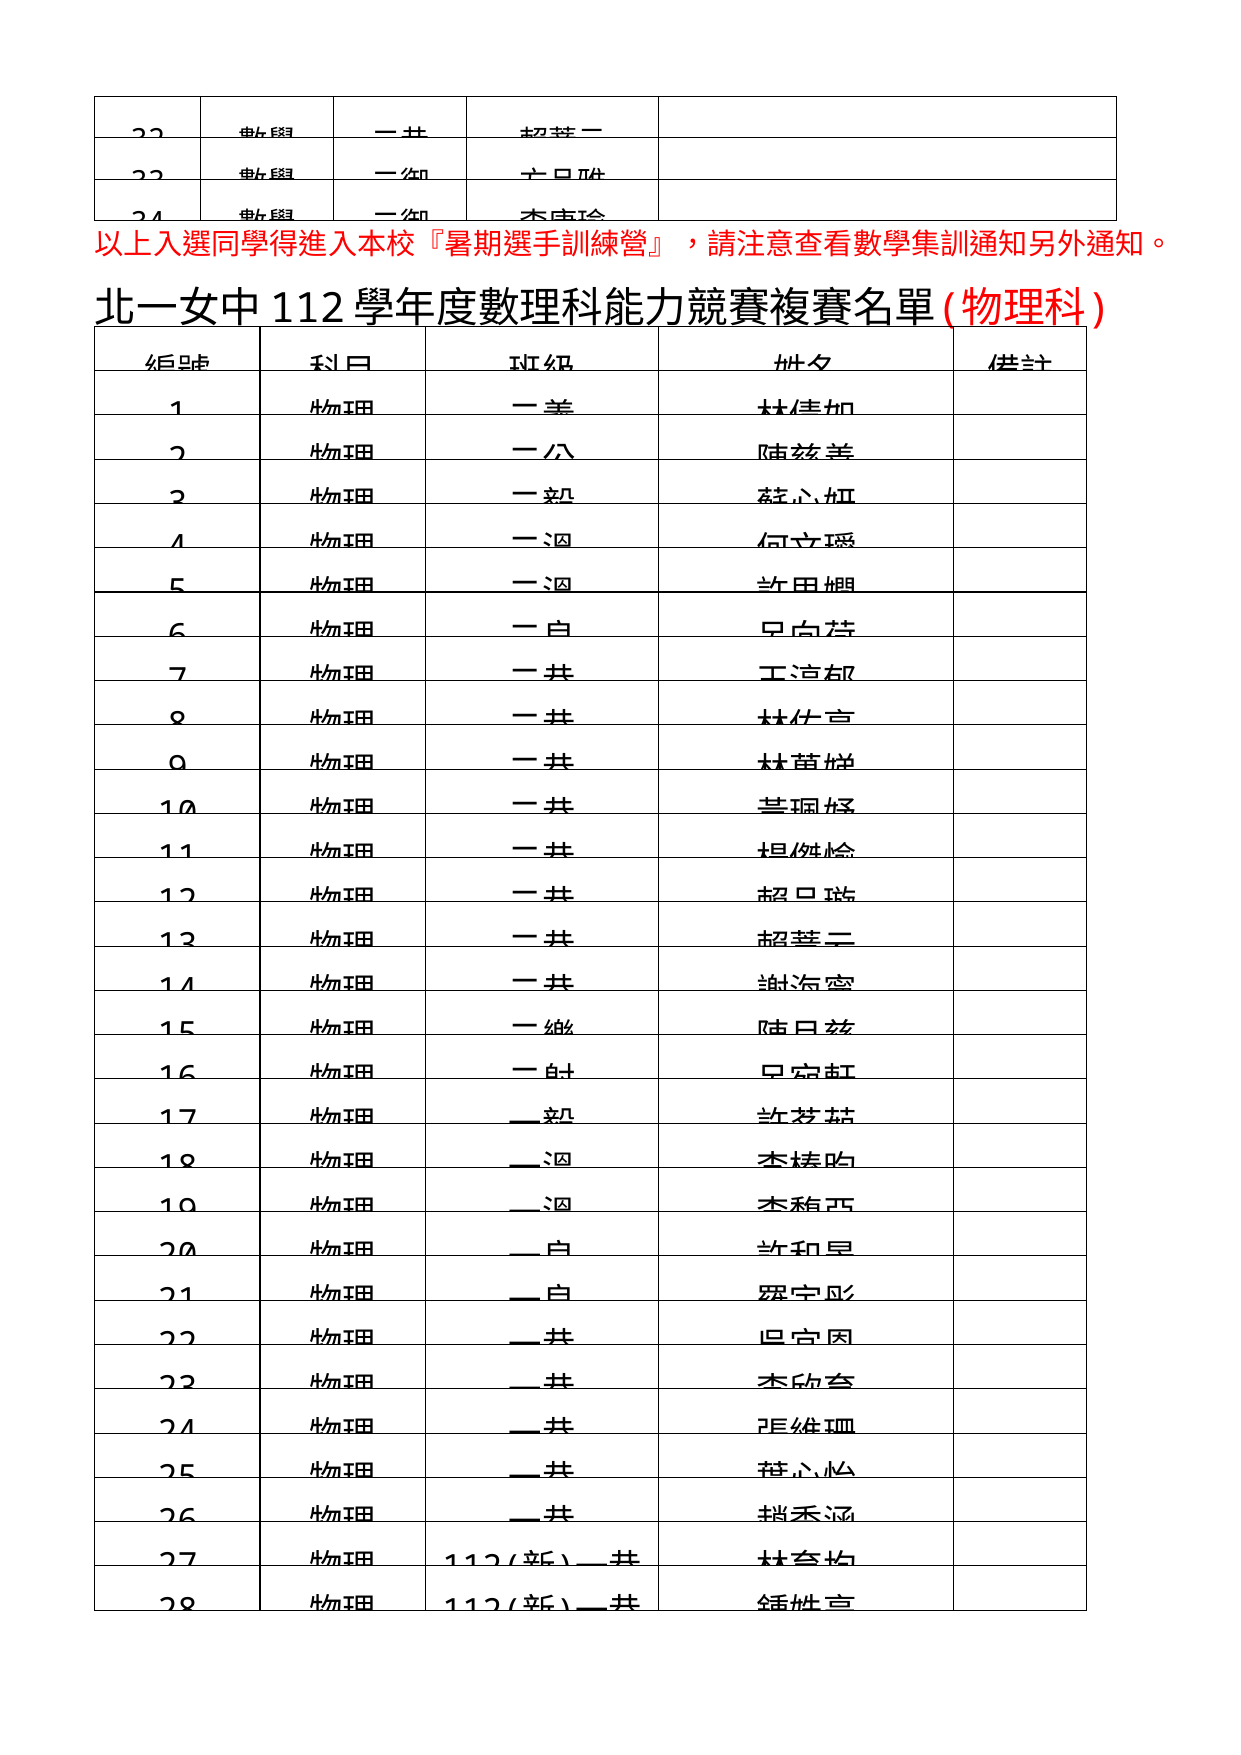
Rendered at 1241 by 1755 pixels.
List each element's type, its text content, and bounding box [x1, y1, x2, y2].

table_cell [954, 991, 1086, 1034]
table_cell 物理 [261, 1434, 425, 1477]
table_cell 賴品璇 [659, 858, 953, 901]
table_cell 物理 [261, 504, 425, 547]
table_header 備註 [954, 327, 1086, 370]
table_cell 物理 [261, 725, 425, 768]
table_cell 112(新)一恭 [426, 1522, 658, 1565]
table_cell [954, 1079, 1086, 1123]
table_cell 李榛昀 [835, 1159, 852, 1167]
table_cell 22 [95, 1301, 259, 1344]
table_cell 二恭 [426, 947, 658, 990]
table_cell 二恭 [426, 902, 658, 946]
table_cell [659, 97, 1116, 137]
table_cell 一良 [550, 1245, 567, 1249]
table_cell [954, 1256, 1086, 1300]
table_cell 羅宇彤 [659, 1256, 953, 1300]
table_cell 一恭 [426, 1434, 658, 1477]
table_cell 物理 [261, 947, 425, 990]
table_cell [659, 138, 1116, 178]
table_cell 二溫 [557, 536, 568, 545]
table_cell 物理 [261, 1256, 425, 1300]
table_cell 鍾姝亭 [659, 1566, 953, 1609]
table_cell [954, 858, 1086, 901]
table_cell 呂宛軒 [765, 1067, 780, 1074]
table_cell 物理 [261, 902, 425, 946]
table_header 姓名 [659, 327, 953, 370]
table_cell 王淳郁 [846, 668, 851, 680]
table_cell 物理 [261, 991, 425, 1034]
table_cell 物理 [261, 371, 425, 414]
table_cell 鍾姝亭 [765, 1601, 778, 1609]
table_cell 物理 [261, 1212, 425, 1255]
table_header 科目 [261, 327, 425, 370]
table_cell 25 [95, 1434, 259, 1477]
table_cell [954, 593, 1086, 636]
table_cell 何文璦 [799, 540, 813, 547]
table_cell [954, 1522, 1086, 1565]
table_cell 李馥亞 [659, 1168, 953, 1211]
table_cell 物理 [261, 593, 425, 636]
table_cell 32 [95, 97, 200, 137]
table_cell 8 [95, 681, 259, 724]
table_cell 物理 [261, 1035, 425, 1078]
table_cell 7 [95, 637, 259, 680]
table_cell 二御 [334, 138, 466, 178]
table_cell [954, 770, 1086, 813]
table_cell 16 [95, 1035, 259, 1078]
table_cell [954, 947, 1086, 990]
table_cell 物理 [261, 1345, 425, 1388]
table_cell 物理 [261, 1389, 425, 1432]
table_cell 二恭 [426, 814, 658, 857]
table_cell [954, 814, 1086, 857]
table_cell 二恭 [426, 681, 658, 724]
table_cell 物理 [261, 814, 425, 857]
table_cell 物理 [261, 637, 425, 680]
table_cell 羅宇彤 [830, 1288, 838, 1299]
table_cell 24 [95, 1389, 259, 1432]
table_cell 陳慈善 [765, 447, 776, 458]
table_cell 葉心怡 [659, 1434, 953, 1477]
table_cell 陳慈善 [659, 415, 953, 458]
table_cell [954, 415, 1086, 458]
table_cell [954, 1212, 1086, 1255]
table_cell [954, 637, 1086, 680]
table_cell 物理 [261, 770, 425, 813]
table_cell 許思嫺 [659, 548, 953, 591]
table_cell 物理 [261, 1566, 425, 1609]
table_header 姓名 [778, 363, 784, 370]
table_cell 楊傑愉 [659, 814, 953, 857]
table_cell 物理 [261, 460, 425, 503]
table_cell 黃珮妤 [803, 800, 816, 813]
text 以上入選同學得進入本校『暑期選手訓練營』，請注意查看數學集訓通知另外通知。 [94, 221, 1152, 263]
table_cell [954, 1389, 1086, 1432]
table_header 科目 [350, 366, 367, 370]
table_cell [954, 460, 1086, 503]
table_cell [954, 725, 1086, 768]
table_cell 許和晏 [809, 1246, 817, 1255]
table_cell 20 [182, 1245, 190, 1255]
table_cell 陳月慈 [659, 991, 953, 1034]
table_cell 物理 [261, 1301, 425, 1344]
table_header 科目 [350, 359, 367, 364]
table_cell 34 [95, 180, 200, 220]
table_cell 二恭 [426, 637, 658, 680]
table_cell 賴品璇 [837, 894, 848, 901]
table_cell 10 [182, 803, 190, 813]
table_cell 9 [172, 757, 182, 768]
table_cell 楊傑愉 [804, 847, 815, 857]
table_cell 陳月慈 [765, 1023, 776, 1034]
table_cell 黃珮妤 [659, 770, 953, 813]
table_cell 二射 [426, 1035, 658, 1078]
table_cell 一良 [426, 1256, 658, 1300]
table_cell 4 [174, 538, 179, 547]
table_cell 物理 [261, 548, 425, 591]
table_cell 張維珊 [659, 1389, 953, 1432]
table_cell 一溫 [426, 1124, 658, 1167]
table_cell 林倩如 [659, 371, 953, 414]
table_cell 物理 [261, 1522, 425, 1565]
table_cell 物理 [261, 681, 425, 724]
table_header 編號 [95, 327, 259, 370]
table_cell 二義 [426, 371, 658, 414]
table_cell 二樂 [426, 991, 658, 1034]
table_header 班級 [527, 359, 532, 370]
table_cell 14 [95, 947, 259, 990]
table_cell 1 [95, 371, 259, 414]
table_cell [954, 1566, 1086, 1609]
table_cell 112(新)一恭 [426, 1566, 658, 1609]
table_cell 4 [95, 504, 259, 547]
table_cell 二公 [426, 415, 658, 458]
table_cell 羅宇彤 [763, 1293, 775, 1300]
table_cell 林倩如 [843, 405, 851, 414]
table_cell 二恭 [426, 770, 658, 813]
table_cell 33 [95, 138, 200, 178]
table_cell 二恭 [555, 670, 563, 675]
table_cell 3 [95, 460, 259, 503]
table_cell 一溫 [426, 1168, 658, 1211]
table_cell 陳月慈 [830, 1025, 845, 1034]
table_cell [954, 371, 1086, 414]
table_cell 5 [95, 548, 259, 591]
table_cell 吳宜恩 [659, 1301, 953, 1344]
table_cell 二良 [550, 631, 567, 635]
table_cell 蘇心妍 [843, 491, 849, 501]
table_cell [954, 504, 1086, 547]
table_cell 一良 [426, 1212, 658, 1255]
table_cell 王淳郁 [659, 637, 953, 680]
table_cell 李榛昀 [659, 1124, 953, 1167]
table_cell 13 [95, 902, 259, 946]
table_cell 陳慈善 [796, 449, 811, 458]
table_cell 林育均 [659, 1522, 953, 1565]
table_cell 蘇心妍 [659, 460, 953, 503]
table_cell 賴薏云 [467, 97, 658, 137]
table_cell 方品雅 [467, 138, 658, 178]
table_cell 數學 [201, 180, 333, 220]
table_cell 一恭 [555, 1334, 563, 1339]
table_cell 李欣育 [659, 1345, 953, 1388]
table_cell 28 [183, 1599, 191, 1607]
table_cell 物理 [261, 1168, 425, 1211]
table_cell [954, 681, 1086, 724]
table_cell 物理 [261, 1079, 425, 1123]
table_cell 李馥亞 [830, 1200, 850, 1211]
table_cell 林萬娣 [834, 761, 844, 768]
table_cell 謝海寧 [659, 947, 953, 990]
table_cell 一恭 [426, 1301, 658, 1344]
table_cell 18 [95, 1124, 259, 1167]
table_cell 賴薏云 [659, 902, 953, 946]
table_cell 物理 [261, 858, 425, 901]
text 北一女中112學年度數理科能力競賽複賽名單(物理科) [94, 263, 1152, 326]
table_cell 二恭 [426, 858, 658, 901]
table_cell 物理 [261, 1478, 425, 1521]
table_cell 二御 [334, 180, 466, 220]
table_cell 28 [95, 1566, 259, 1609]
table_cell 9 [95, 725, 259, 768]
table_cell 吳宜恩 [831, 1331, 849, 1344]
table_cell 21 [95, 1256, 259, 1300]
table_cell 二溫 [426, 504, 658, 547]
table_cell 李康瑜 [467, 180, 658, 220]
table_cell 二恭 [426, 725, 658, 768]
table_cell 2 [95, 415, 259, 458]
table_cell 18 [183, 1156, 191, 1164]
table_cell 17 [95, 1079, 259, 1123]
table_cell 二溫 [426, 548, 658, 591]
table_cell 二良 [550, 625, 567, 629]
table_cell [954, 1035, 1086, 1078]
table_cell 二恭 [334, 97, 466, 137]
table_cell 數學 [201, 97, 333, 137]
table_cell 林佑亭 [659, 681, 953, 724]
table_cell 19 [182, 1200, 192, 1211]
table_cell [954, 1478, 1086, 1521]
table_cell 趙季涵 [659, 1478, 953, 1521]
table_cell 一良 [550, 1251, 567, 1255]
table_cell 26 [95, 1478, 259, 1521]
table_cell 23 [95, 1345, 259, 1388]
table_cell 許和晏 [659, 1212, 953, 1255]
table_cell [659, 180, 1116, 220]
table_cell 14 [184, 981, 189, 990]
table_cell 二良 [426, 593, 658, 636]
table_cell 數學 [201, 138, 333, 178]
table_cell [954, 1301, 1086, 1344]
table_cell [954, 1345, 1086, 1388]
table_cell 何文璦 [659, 504, 953, 547]
table_cell 12 [95, 858, 259, 901]
table_cell 物理 [261, 1124, 425, 1167]
table_cell 呂向荷 [795, 628, 817, 636]
table_cell 呂向荷 [765, 624, 780, 631]
table_cell 15 [95, 991, 259, 1034]
table_cell 19 [95, 1168, 259, 1211]
table_cell [954, 1434, 1086, 1477]
table_cell [954, 902, 1086, 946]
table_cell 林萬娣 [659, 725, 953, 768]
table_cell 27 [95, 1522, 259, 1565]
table_cell 許茗茹 [659, 1079, 953, 1123]
table_cell 6 [95, 593, 259, 636]
table_cell [954, 548, 1086, 591]
table_cell 陳月慈 [798, 1023, 814, 1029]
table_cell 8 [173, 713, 181, 721]
table_cell 一恭 [426, 1478, 658, 1521]
table_cell 一恭 [426, 1389, 658, 1432]
table_cell 物理 [261, 415, 425, 458]
table_cell 11 [95, 814, 259, 857]
table_cell 10 [95, 770, 259, 813]
table_cell 趙季涵 [796, 1515, 816, 1521]
table_cell [954, 1124, 1086, 1167]
table_cell 謝海寧 [804, 985, 816, 990]
table_cell 一毅 [426, 1079, 658, 1123]
table_cell 呂向荷 [659, 593, 953, 636]
table_cell 一恭 [426, 1345, 658, 1388]
table_cell [954, 1168, 1086, 1211]
table_header 姓名 [816, 360, 827, 367]
table_cell 20 [95, 1212, 259, 1255]
table_cell 呂宛軒 [659, 1035, 953, 1078]
table_header 班級 [426, 327, 658, 370]
table_cell 24 [184, 1423, 189, 1432]
table_cell 林育均 [831, 1558, 852, 1565]
table_cell 二毅 [426, 460, 658, 503]
